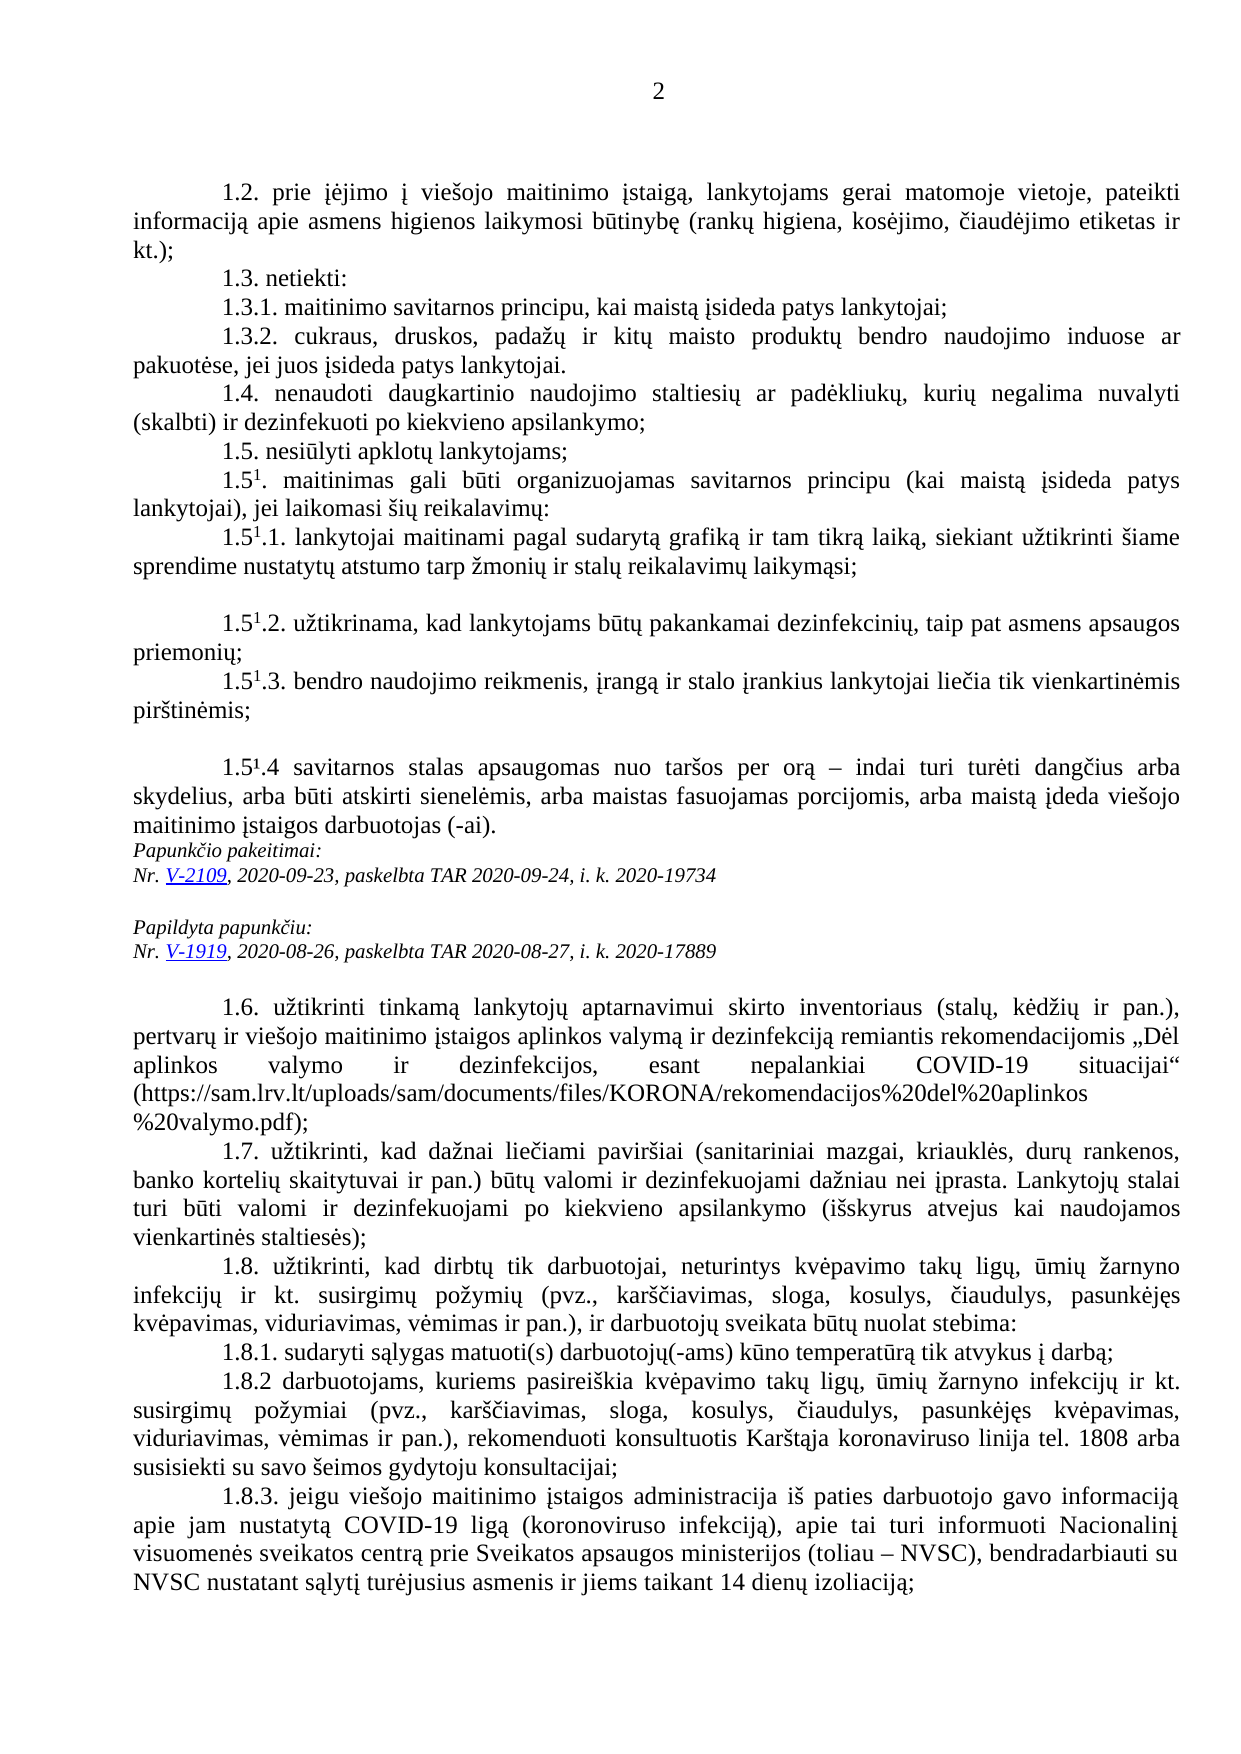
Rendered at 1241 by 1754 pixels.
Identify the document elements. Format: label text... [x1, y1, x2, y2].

text Nr. V-2109, 2020-09-23, paskelbta TAR 2020-09-24, i. k. 2020-19734 [133, 862, 1181, 887]
text Nr. V-1919, 2020-08-26, paskelbta TAR 2020-08-27, i. k. 2020-17889 [133, 939, 1181, 963]
text 1.5. nesiūlyti apklotų lankytojams; [133, 436, 1181, 465]
text 1.3. netiekti: [133, 263, 1181, 292]
text 1.5¹.4 savitarnos stalas apsaugomas nuo taršos per orą – indai turi turėti dangčius arba skydelius, arba būti atskirti sienelėmis, arba maistas fasuojamas porcijomis, arba maistą įdeda viešojo maitinimo įstaigos darbuotojas (-ai). [133, 752, 1181, 838]
text 1.8. užtikrinti, kad dirbtų tik darbuotojai, neturintys kvėpavimo takų ligų, ūmių žarnyno infekcijų ir kt. susirgimų požymių (pvz., karščiavimas, sloga, kosulys, čiaudulys, pasunkėjęs kvėpavimas, viduriavimas, vėmimas ir pan.), ir darbuotojų sveikata būtų nuolat stebima: [133, 1251, 1181, 1337]
text 1.51.3. bendro naudojimo reikmenis, įrangą ir stalo įrankius lankytojai liečia tik vienkartinėmis pirštinėmis; [133, 666, 1181, 723]
text 1.4. nenaudoti daugkartinio naudojimo staltiesių ar padėkliukų, kurių negalima nuvalyti (skalbti) ir dezinfekuoti po kiekvieno apsilankymo; [133, 378, 1181, 436]
text 1.51. maitinimas gali būti organizuojamas savitarnos principu (kai maistą įsideda patys lankytojai), jei laikomasi šių reikalavimų: [133, 465, 1181, 522]
text Papunkčio pakeitimai: [133, 838, 1181, 862]
text Papildyta papunkčiu: [133, 915, 1181, 939]
text 1.7. užtikrinti, kad dažnai liečiami paviršiai (sanitariniai mazgai, kriauklės, durų rankenos, banko kortelių skaitytuvai ir pan.) būtų valomi ir dezinfekuojami dažniau nei įprasta. Lankytojų stalai turi būti valomi ir dezinfekuojami po kiekvieno apsilankymo (išskyrus atvejus kai naudojamos vienkartinės staltiesės); [133, 1136, 1181, 1251]
text 1.8.1. sudaryti sąlygas matuoti(s) darbuotojų(-ams) kūno temperatūrą tik atvykus į darbą; [133, 1337, 1181, 1366]
text 1.51.1. lankytojai maitinami pagal sudarytą grafiką ir tam tikrą laiką, siekiant užtikrinti šiame sprendime nustatytų atstumo tarp žmonių ir stalų reikalavimų laikymąsi; [133, 522, 1181, 580]
text 1.8.2 darbuotojams, kuriems pasireiškia kvėpavimo takų ligų, ūmių žarnyno infekcijų ir kt. susirgimų požymiai (pvz., karščiavimas, sloga, kosulys, čiaudulys, pasunkėjęs kvėpavimas, viduriavimas, vėmimas ir pan.), rekomenduoti konsultuotis Karštąja koronaviruso linija tel. 1808 arba susisiekti su savo šeimos gydytoju konsultacijai; [133, 1366, 1181, 1481]
text 1.2. prie įėjimo į viešojo maitinimo įstaigą, lankytojams gerai matomoje vietoje, pateikti informaciją apie asmens higienos laikymosi būtinybę (rankų higiena, kosėjimo, čiaudėjimo etiketas ir kt.); [133, 177, 1181, 263]
text 1.51.2. užtikrinama, kad lankytojams būtų pakankamai dezinfekcinių, taip pat asmens apsaugos priemonių; [133, 608, 1181, 666]
text 1.3.1. maitinimo savitarnos principu, kai maistą įsideda patys lankytojai; [133, 292, 1181, 321]
text 1.6. užtikrinti tinkamą lankytojų aptarnavimui skirto inventoriaus (stalų, kėdžių ir pan.), pertvarų ir viešojo maitinimo įstaigos aplinkos valymą ir dezinfekciją remiantis rekomendacijomis „Dėl aplinkos valymo ir dezinfekcijos, esant nepalankiai COVID-19 situacijai“ (https://sam.lrv.lt/uploads/sam/documents/files/KORONA/rekomendacijos%20del%20aplinkos%20valymo.pdf); [133, 992, 1181, 1136]
text 1.3.2. cukraus, druskos, padažų ir kitų maisto produktų bendro naudojimo induose ar pakuotėse, jei juos įsideda patys lankytojai. [133, 321, 1181, 378]
text 1.8.3. jeigu viešojo maitinimo įstaigos administracija iš paties darbuotojo gavo informaciją apie jam nustatytą COVID-19 ligą (koronoviruso infekciją), apie tai turi informuoti Nacionalinį visuomenės sveikatos centrą prie Sveikatos apsaugos ministerijos (toliau – NVSC), bendradarbiauti su NVSC nustatant sąlytį turėjusius asmenis ir jiems taikant 14 dienų izoliaciją; [133, 1481, 1181, 1596]
